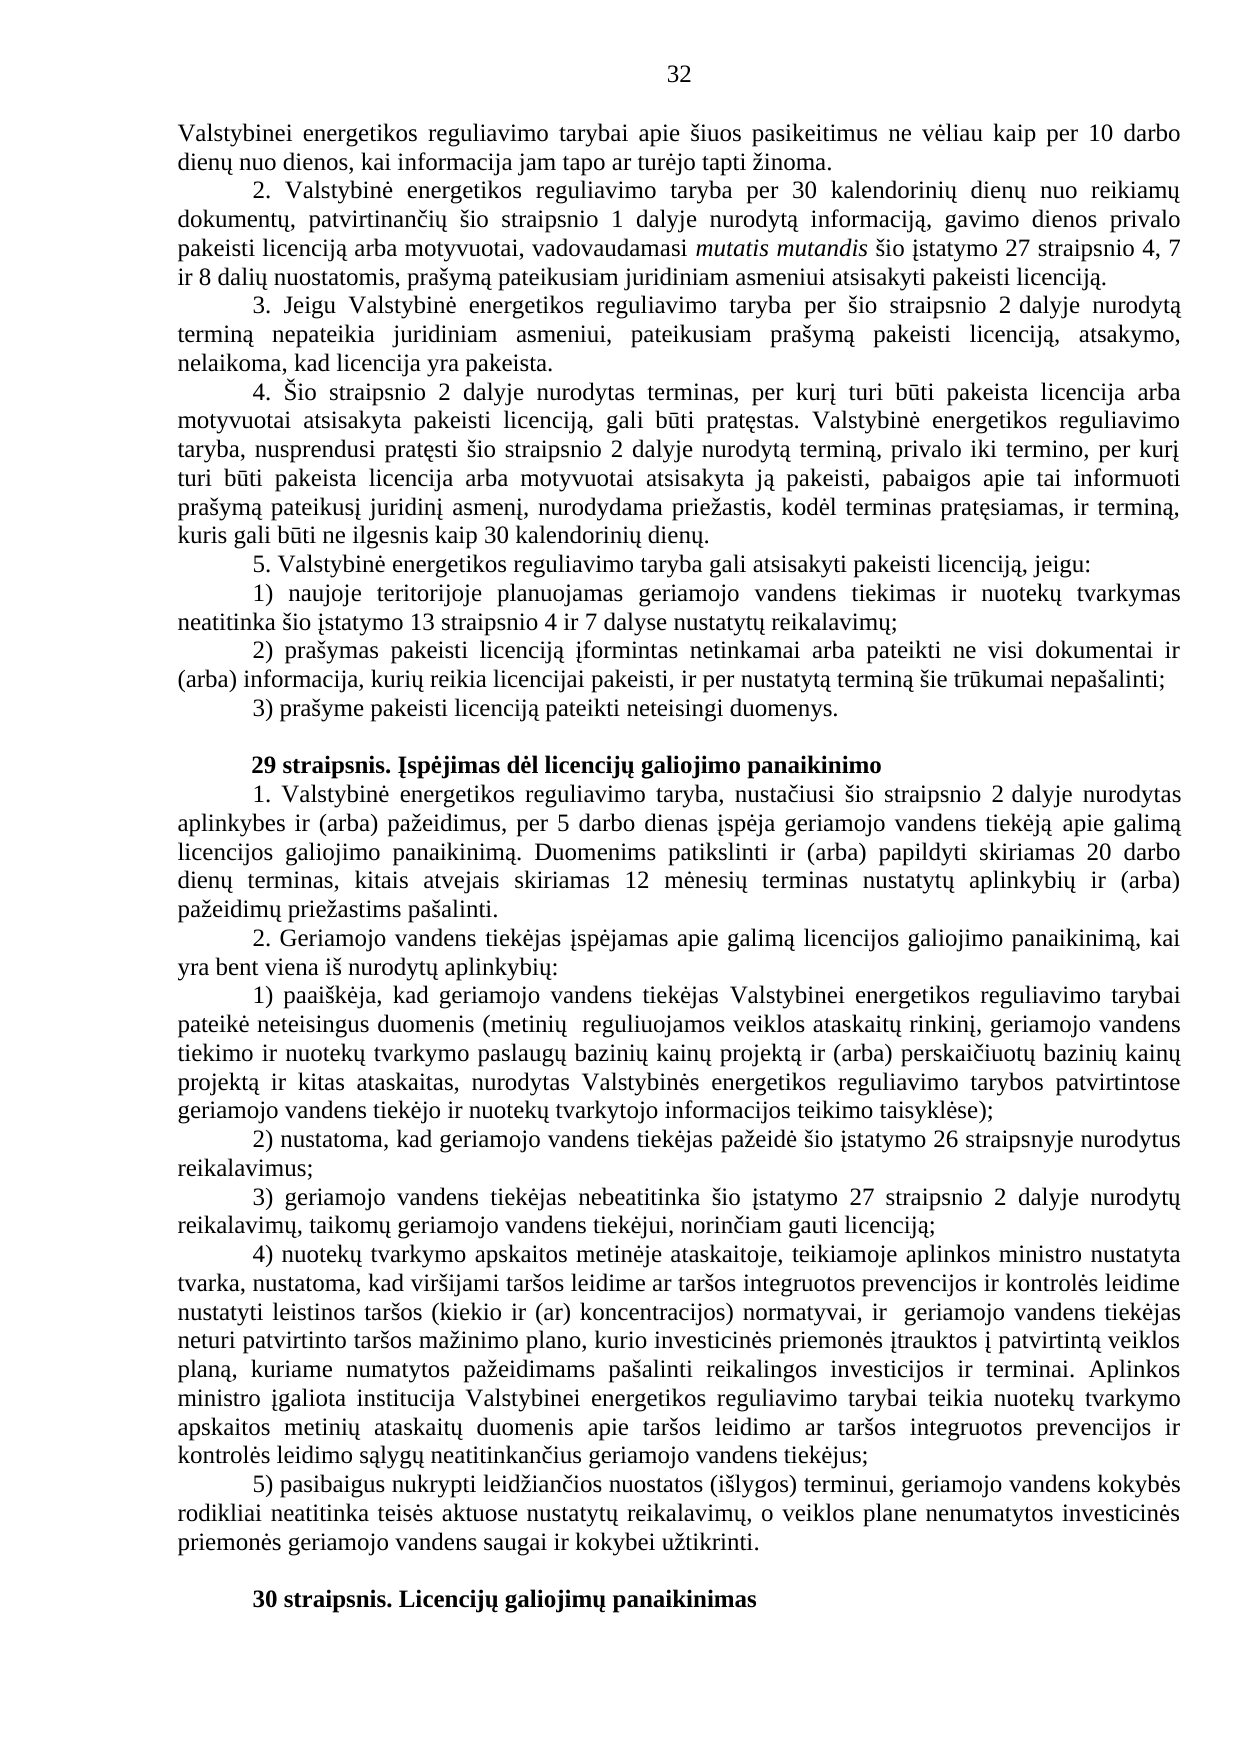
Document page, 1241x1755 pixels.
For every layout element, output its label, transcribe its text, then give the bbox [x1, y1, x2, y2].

text 3) geriamojo vandens tiekėjas nebeatitinka šio įstatymo 27 straipsnio 2 dalyje nurodytų reikalavimų, taikomų geriamojo vandens tiekėjui, norinčiam gauti licenciją; [177, 1182, 1181, 1239]
text 5. Valstybinė energetikos reguliavimo taryba gali atsisakyti pakeisti licenciją, jeigu: [177, 549, 1181, 578]
text Valstybinei energetikos reguliavimo tarybai apie šiuos pasikeitimus ne vėliau kaip per 10 darbo dienų nuo dienos, kai informacija jam tapo ar turėjo tapti žinoma. [177, 118, 1181, 176]
text 4) nuotekų tvarkymo apskaitos metinėje ataskaitoje, teikiamoje aplinkos ministro nustatyta tvarka, nustatoma, kad viršijami taršos leidime ar taršos integruotos prevencijos ir kontrolės leidime nustatyti leistinos taršos (kiekio ir (ar) koncentracijos) normatyvai, ir geriamojo vandens tiekėjas neturi patvirtinto taršos mažinimo plano, kurio investicinės priemonės įtrauktos į patvirtintą veiklos planą, kuriame numatytos pažeidimams pašalinti reikalingos investicijos ir terminai. Aplinkos ministro įgaliota institucija Valstybinei energetikos reguliavimo tarybai teikia nuotekų tvarkymo apskaitos metinių ataskaitų duomenis apie taršos leidimo ar taršos integruotos prevencijos ir kontrolės leidimo sąlygų neatitinkančius geriamojo vandens tiekėjus; [177, 1239, 1181, 1469]
text 1) paaiškėja, kad geriamojo vandens tiekėjas Valstybinei energetikos reguliavimo tarybai pateikė neteisingus duomenis (metinių reguliuojamos veiklos ataskaitų rinkinį, geriamojo vandens tiekimo ir nuotekų tvarkymo paslaugų bazinių kainų projektą ir (arba) perskaičiuotų bazinių kainų projektą ir kitas ataskaitas, nurodytas Valstybinės energetikos reguliavimo tarybos patvirtintose geriamojo vandens tiekėjo ir nuotekų tvarkytojo informacijos teikimo taisyklėse); [177, 981, 1181, 1124]
text 29 straipsnis. Įspėjimas dėl licencijų galiojimo panaikinimo [251, 751, 1181, 779]
text 2. Valstybinė energetikos reguliavimo taryba per 30 kalendorinių dienų nuo reikiamų dokumentų, patvirtinančių šio straipsnio 1 dalyje nurodytą informaciją, gavimo dienos privalo pakeisti licenciją arba motyvuotai, vadovaudamasi mutatis mutandis šio įstatymo 27 straipsnio 4, 7 ir 8 dalių nuostatomis, prašymą pateikusiam juridiniam asmeniui atsisakyti pakeisti licenciją. [177, 176, 1181, 291]
text 3. Jeigu Valstybinė energetikos reguliavimo taryba per šio straipsnio 2 dalyje nurodytą terminą nepateikia juridiniam asmeniui, pateikusiam prašymą pakeisti licenciją, atsakymo, nelaikoma, kad licencija yra pakeista. [177, 291, 1181, 377]
text 5) pasibaigus nukrypti leidžiančios nuostatos (išlygos) terminui, geriamojo vandens kokybės rodikliai neatitinka teisės aktuose nustatytų reikalavimų, o veiklos plane nenumatytos investicinės priemonės geriamojo vandens saugai ir kokybei užtikrinti. [177, 1469, 1181, 1556]
text 2) prašymas pakeisti licenciją įformintas netinkamai arba pateikti ne visi dokumentai ir (arba) informacija, kurių reikia licencijai pakeisti, ir per nustatytą terminą šie trūkumai nepašalinti; [177, 636, 1181, 693]
text 1. Valstybinė energetikos reguliavimo taryba, nustačiusi šio straipsnio 2 dalyje nurodytas aplinkybes ir (arba) pažeidimus, per 5 darbo dienas įspėja geriamojo vandens tiekėją apie galimą licencijos galiojimo panaikinimą. Duomenims patikslinti ir (arba) papildyti skiriamas 20 darbo dienų terminas, kitais atvejais skiriamas 12 mėnesių terminas nustatytų aplinkybių ir (arba) pažeidimų priežastims pašalinti. [177, 779, 1181, 923]
text 30 straipsnis. Licencijų galiojimų panaikinimas [252, 1584, 1181, 1613]
text 3) prašyme pakeisti licenciją pateikti neteisingi duomenys. [177, 693, 1181, 722]
text 2) nustatoma, kad geriamojo vandens tiekėjas pažeidė šio įstatymo 26 straipsnyje nurodytus reikalavimus; [177, 1124, 1181, 1182]
text 1) naujoje teritorijoje planuojamas geriamojo vandens tiekimas ir nuotekų tvarkymas neatitinka šio įstatymo 13 straipsnio 4 ir 7 dalyse nustatytų reikalavimų; [177, 578, 1181, 636]
text 4. Šio straipsnio 2 dalyje nurodytas terminas, per kurį turi būti pakeista licencija arba motyvuotai atsisakyta pakeisti licenciją, gali būti pratęstas. Valstybinė energetikos reguliavimo taryba, nusprendusi pratęsti šio straipsnio 2 dalyje nurodytą terminą, privalo iki termino, per kurį turi būti pakeista licencija arba motyvuotai atsisakyta ją pakeisti, pabaigos apie tai informuoti prašymą pateikusį juridinį asmenį, nurodydama priežastis, kodėl terminas pratęsiamas, ir terminą, kuris gali būti ne ilgesnis kaip 30 kalendorinių dienų. [177, 377, 1181, 549]
text 2. Geriamojo vandens tiekėjas įspėjamas apie galimą licencijos galiojimo panaikinimą, kai yra bent viena iš nurodytų aplinkybių: [177, 923, 1181, 981]
